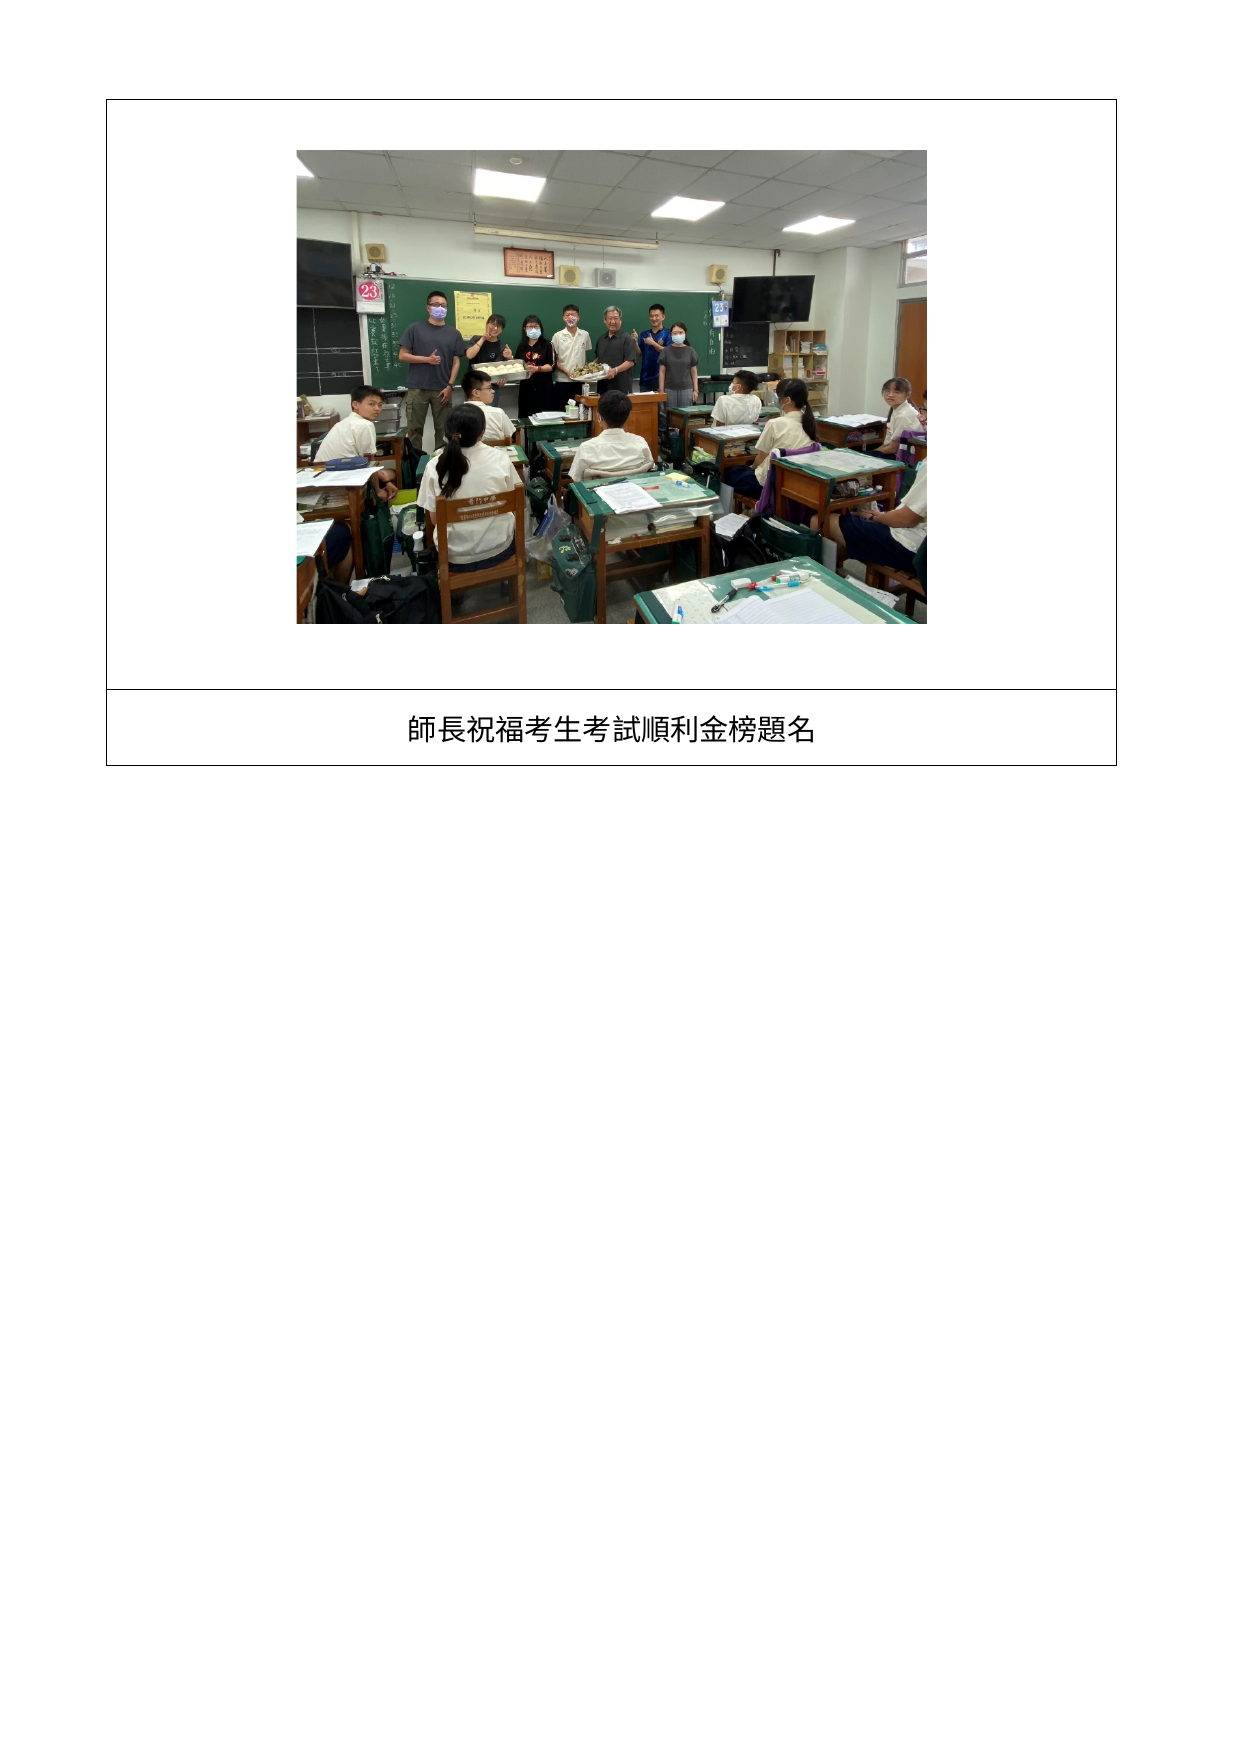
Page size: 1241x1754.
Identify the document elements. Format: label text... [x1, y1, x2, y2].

table_cell [107, 100, 1116, 689]
table_cell 師長祝福考生考試順利金榜題名 [107, 690, 1116, 765]
picture [296, 150, 927, 624]
